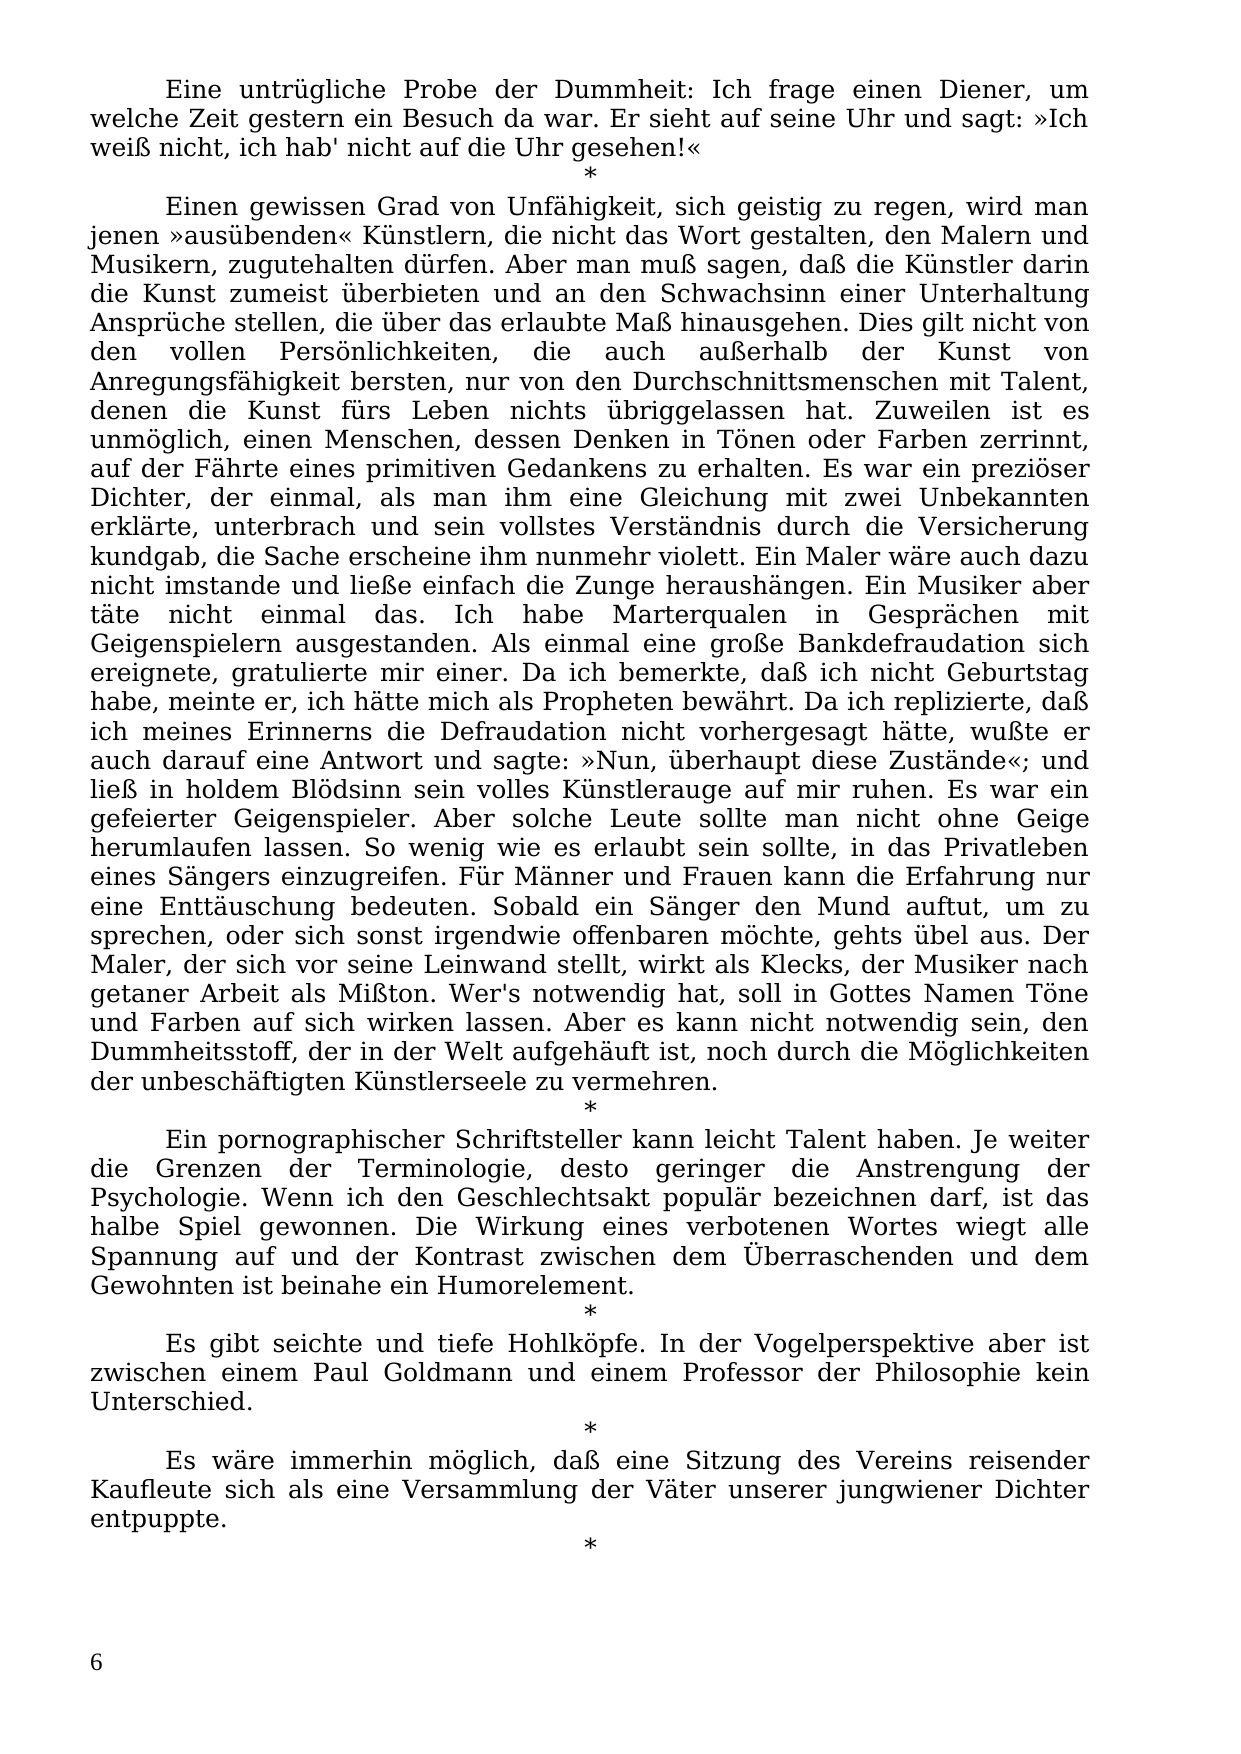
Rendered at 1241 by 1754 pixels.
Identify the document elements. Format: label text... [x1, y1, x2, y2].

text * [90, 1533, 1091, 1562]
text * [90, 162, 1091, 192]
text Eine untrügliche Probe der Dummheit: Ich frage einen Diener, um welche Zeit gestern ein Besuch da war. Er sieht auf seine Uhr und sagt: »Ich weiß nicht, ich hab' nicht auf die Uhr gesehen!« [90, 75, 1091, 162]
text Einen gewissen Grad von Unfähigkeit, sich geistig zu regen, wird man jenen »ausübenden« Künstlern, die nicht das Wort gestalten, den Malern und Musikern, zugutehalten dürfen. Aber man muß sagen, daß die Künstler darin die Kunst zumeist überbieten und an den Schwachsinn einer Unterhaltung Ansprüche stellen, die über das erlaubte Maß hinausgehen. Dies gilt nicht von den vollen Persönlichkeiten, die auch außerhalb der Kunst von Anregungsfähigkeit bersten, nur von den Durchschnittsmenschen mit Talent, denen die Kunst fürs Leben nichts übriggelassen hat. Zuweilen ist es unmöglich, einen Menschen, dessen Denken in Tönen oder Farben zerrinnt, auf der Fährte eines primitiven Gedankens zu erhalten. Es war ein preziöser Dichter, der einmal, als man ihm eine Gleichung mit zwei Unbekannten erklärte, unterbrach und sein vollstes Verständnis durch die Versicherung kundgab, die Sache erscheine ihm nunmehr violett. Ein Maler wäre auch dazu nicht imstande und ließe einfach die Zunge heraushängen. Ein Musiker aber täte nicht einmal das. Ich habe Marterqualen in Gesprächen mit Geigenspielern ausgestanden. Als einmal eine große Bankdefraudation sich ereignete, gratulierte mir einer. Da ich bemerkte, daß ich nicht Geburtstag habe, meinte er, ich hätte mich als Propheten bewährt. Da ich replizierte, daß ich meines Erinnerns die Defraudation nicht vorhergesagt hätte, wußte er auch darauf eine Antwort und sagte: »Nun, überhaupt diese Zustände«; und ließ in holdem Blödsinn sein volles Künstlerauge auf mir ruhen. Es war ein gefeierter Geigenspieler. Aber solche Leute sollte man nicht ohne Geige herumlaufen lassen. So wenig wie es erlaubt sein sollte, in das Privatleben eines Sängers einzugreifen. Für Männer und Frauen kann die Erfahrung nur eine Enttäuschung bedeuten. Sobald ein Sänger den Mund auftut, um zu sprechen, oder sich sonst irgendwie offenbaren möchte, gehts übel aus. Der Maler, der sich vor seine Leinwand stellt, wirkt als Klecks, der Musiker nach getaner Arbeit als Mißton. Wer's notwendig hat, soll in Gottes Namen Töne und Farben auf sich wirken lassen. Aber es kann nicht notwendig sein, den Dummheitsstoff, der in der Welt aufgehäuft ist, noch durch die Möglichkeiten der unbeschäftigten Künstlerseele zu vermehren. [90, 192, 1091, 1096]
text * [90, 1300, 1091, 1329]
text Ein pornographischer Schriftsteller kann leicht Talent haben. Je weiter die Grenzen der Terminologie, desto geringer die Anstrengung der Psychologie. Wenn ich den Geschlechtsakt populär bezeichnen darf, ist das halbe Spiel gewonnen. Die Wirkung eines verbotenen Wortes wiegt alle Spannung auf und der Kontrast zwischen dem Überraschenden und dem Gewohnten ist beinahe ein Humorelement. [90, 1125, 1091, 1300]
text Es wäre immerhin möglich, daß eine Sitzung des Vereins reisender Kaufleute sich als eine Versammlung der Väter unserer jungwiener Dichter entpuppte. [90, 1446, 1091, 1533]
text * [90, 1417, 1091, 1446]
text Es gibt seichte und tiefe Hohlköpfe. In der Vogelperspektive aber ist zwischen einem Paul Goldmann und einem Professor der Philosophie kein Unterschied. [90, 1329, 1091, 1417]
text * [90, 1096, 1091, 1125]
